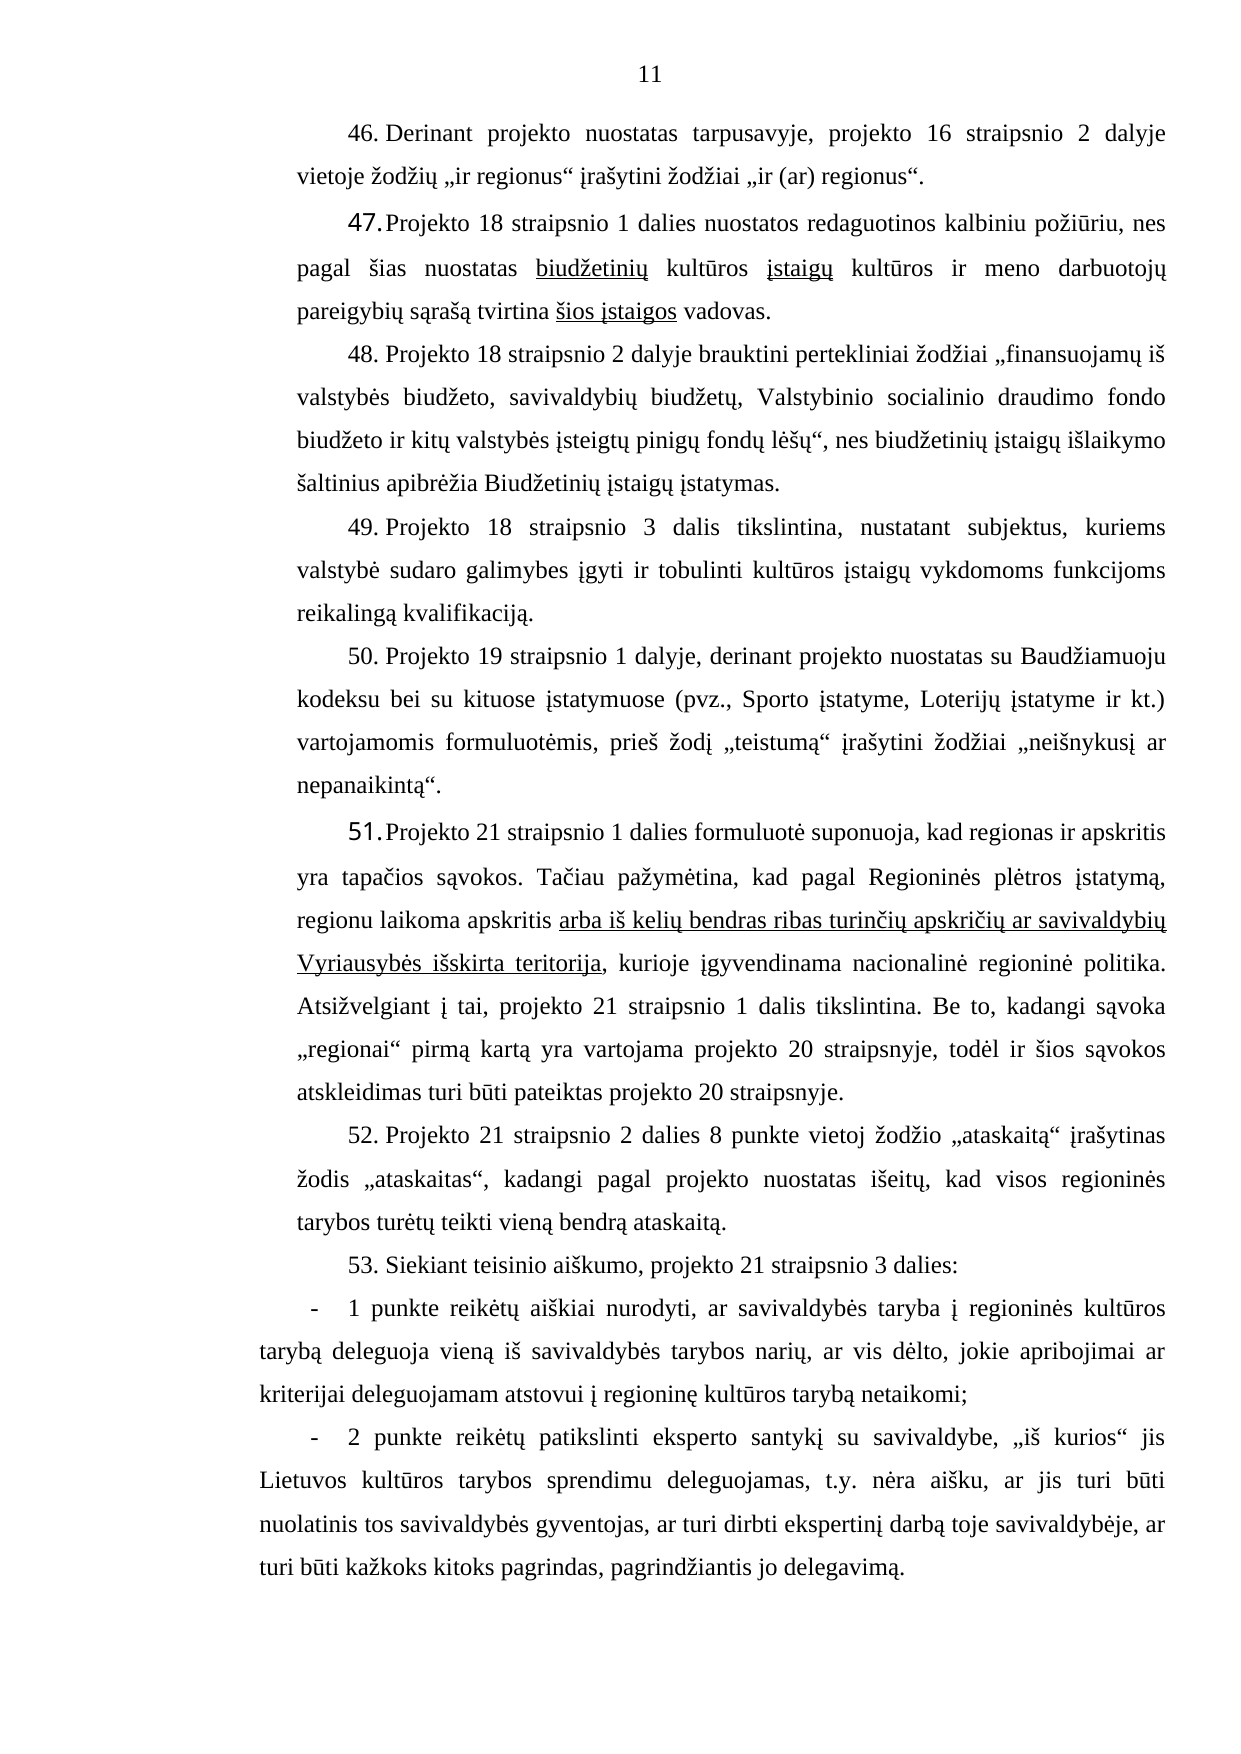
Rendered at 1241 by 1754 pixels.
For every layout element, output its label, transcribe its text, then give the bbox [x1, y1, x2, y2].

list 1 punkte reikėtų aiškiai nurodyti, ar savivaldybės taryba į regioninės kultūros tarybą deleguoja vieną iš savivaldybės tarybos narių, ar vis dėlto, jokie apribojimai ar kriterijai deleguojamam atstovui į regioninę kultūros tarybą netaikomi; [222, 1293, 1167, 1408]
list Projekto 18 straipsnio 2 dalyje brauktini pertekliniai žodžiai „finansuojamų iš valstybės biudžeto, savivaldybių biudžetų, Valstybinio socialinio draudimo fondo biudžeto ir kitų valstybės įsteigtų pinigų fondų lėšų“, nes biudžetinių įstaigų išlaikymo šaltinius apibrėžia Biudžetinių įstaigų įstatymas. [259, 339, 1167, 497]
list Siekiant teisinio aiškumo, projekto 21 straipsnio 3 dalies: [259, 1250, 1167, 1279]
list Projekto 21 straipsnio 2 dalies 8 punkte vietoj žodžio „ataskaitą“ įrašytinas žodis „ataskaitas“, kadangi pagal projekto nuostatas išeitų, kad visos regioninės tarybos turėtų teikti vieną bendrą ataskaitą. [259, 1121, 1167, 1236]
list Projekto 18 straipsnio 3 dalis tikslintina, nustatant subjektus, kuriems valstybė sudaro galimybes įgyti ir tobulinti kultūros įstaigų vykdomoms funkcijoms reikalingą kvalifikaciją. [259, 512, 1167, 627]
list Projekto 19 straipsnio 1 dalyje, derinant projekto nuostatas su Baudžiamuoju kodeksu bei su kituose įstatymuose (pvz., Sporto įstatyme, Loterijų įstatyme ir kt.) vartojamomis formuluotėmis, prieš žodį „teistumą“ įrašytini žodžiai „neišnykusį ar nepanaikintą“. [259, 641, 1167, 799]
list Projekto 21 straipsnio 1 dalies formuluotė suponuoja, kad regionas ir apskritis yra tapačios sąvokos. Tačiau pažymėtina, kad pagal Regioninės plėtros įstatymą, regionu laikoma apskritis arba iš kelių bendras ribas turinčių apskričių ar savivaldybių Vyriausybės išskirta teritorija, kurioje įgyvendinama nacionalinė regioninė politika. Atsižvelgiant į tai, projekto 21 straipsnio 1 dalis tikslintina. Be to, kadangi sąvoka „regionai“ pirmą kartą yra vartojama projekto 20 straipsnyje, todėl ir šios sąvokos atskleidimas turi būti pateiktas projekto 20 straipsnyje. [259, 813, 1167, 1106]
list 2 punkte reikėtų patikslinti eksperto santykį su savivaldybe, „iš kurios“ jis Lietuvos kultūros tarybos sprendimu deleguojamas, t.y. nėra aišku, ar jis turi būti nuolatinis tos savivaldybės gyventojas, ar turi dirbti ekspertinį darbą toje savivaldybėje, ar turi būti kažkoks kitoks pagrindas, pagrindžiantis jo delegavimą. [222, 1422, 1167, 1581]
list Projekto 18 straipsnio 1 dalies nuostatos redaguotinos kalbiniu požiūriu, nes pagal šias nuostatas biudžetinių kultūros įstaigų kultūros ir meno darbuotojų pareigybių sąrašą tvirtina šios įstaigos vadovas. [259, 204, 1167, 325]
list Derinant projekto nuostatas tarpusavyje, projekto 16 straipsnio 2 dalyje vietoje žodžių „ir regionus“ įrašytini žodžiai „ir (ar) regionus“. [259, 118, 1167, 190]
